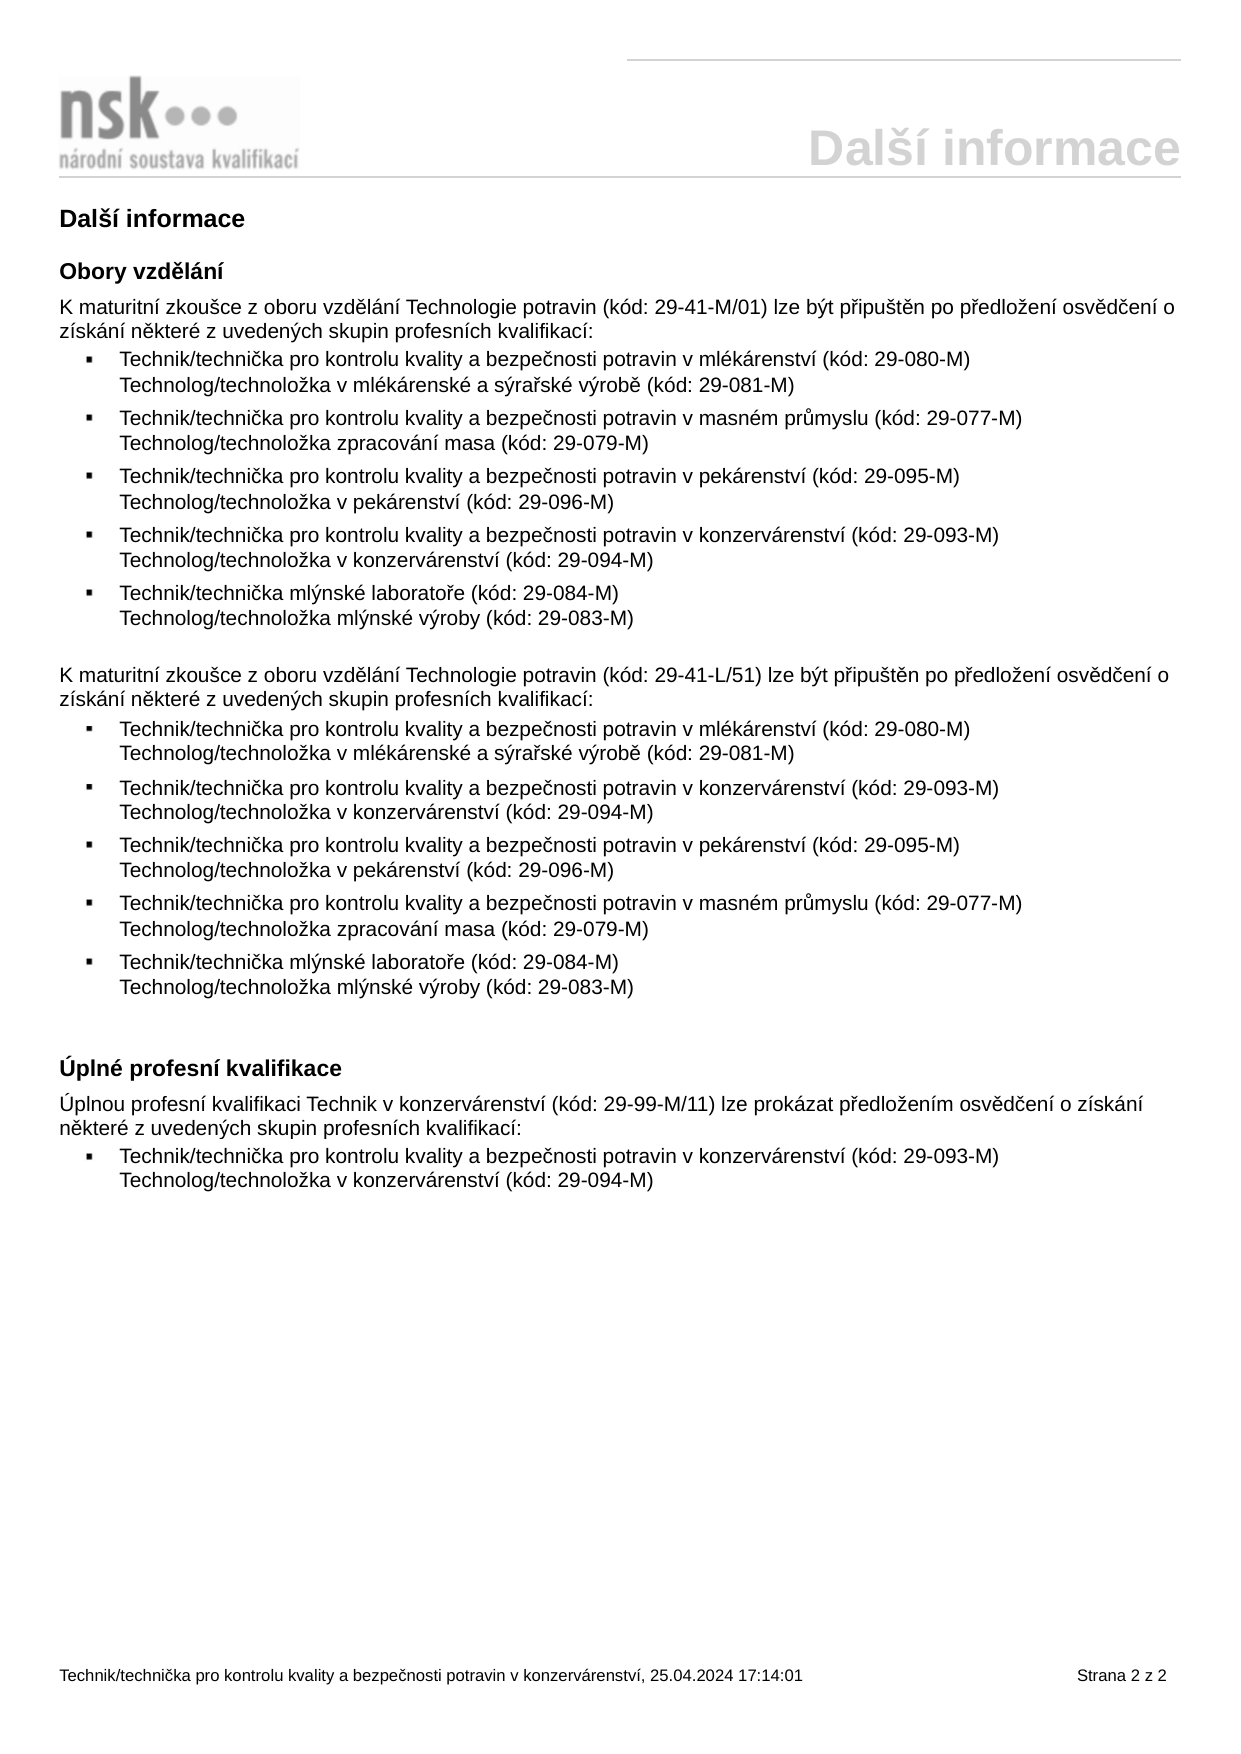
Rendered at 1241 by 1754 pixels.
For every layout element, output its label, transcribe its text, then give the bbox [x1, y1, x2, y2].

table_cell [482, 194, 619, 200]
table_cell [1167, 942, 1181, 949]
table_cell [627, 457, 861, 464]
table_cell [627, 1443, 861, 1657]
table_cell Technolog/technoložka mlýnské výroby (kód: 29-083-M) [119, 975, 1181, 1000]
table_cell [1167, 194, 1181, 200]
table_cell [59, 741, 119, 767]
table_cell [482, 1227, 619, 1443]
table_cell [119, 572, 482, 581]
table_cell [627, 514, 861, 522]
table_cell [619, 514, 627, 522]
table_cell [1167, 630, 1181, 663]
table_cell K maturitní zkoušce z oboru vzdělání Technologie potravin (kód: 29-41-L/51) lze být připuštěn po předložení osvědčení o získání některé z uvedených skupin profesních kvalifikací: [59, 663, 1181, 711]
table_cell [619, 1138, 627, 1144]
table_cell Technik/technička pro kontrolu kvality a bezpečnosti potravin v masném průmyslu (kód: 29-077-M) [119, 406, 1181, 431]
table_cell [59, 194, 119, 200]
picture [59, 949, 119, 974]
table_cell [59, 1032, 119, 1044]
table_cell [861, 236, 1167, 248]
table_cell [119, 1000, 482, 1032]
table_cell [59, 514, 119, 522]
table_cell Technolog/technoložka v mlékárenské a sýrařské výrobě (kód: 29-081-M) [119, 373, 1181, 398]
table_cell [627, 236, 861, 248]
table_cell [1167, 1000, 1181, 1032]
table_cell [861, 630, 1167, 663]
table_cell [861, 1032, 1167, 1044]
table_cell [59, 711, 119, 717]
table_cell [59, 178, 1181, 194]
table_cell [619, 1227, 627, 1443]
picture [59, 405, 119, 430]
table_cell [1167, 1658, 1181, 1693]
table_cell [619, 825, 627, 833]
table_cell [482, 942, 619, 949]
table_cell Technik/technička pro kontrolu kvality a bezpečnosti potravin v pekárenství (kód: 29-095-M) [119, 464, 1181, 489]
table_cell Technik/technička pro kontrolu kvality a bezpečnosti potravin v konzervárenství, 25.04.2024 17:14:01 [59, 1658, 861, 1693]
table_cell Technik/technička pro kontrolu kvality a bezpečnosti potravin v mlékárenství (kód: 29-080-M) [119, 717, 1181, 741]
table_cell [619, 767, 627, 776]
table_cell Technik/technička pro kontrolu kvality a bezpečnosti potravin v konzervárenství (kód: 29-093-M) [119, 523, 1181, 548]
table_cell [119, 236, 482, 248]
table_cell [59, 858, 119, 883]
table_cell [119, 630, 482, 663]
table_cell [119, 884, 482, 891]
table_cell [861, 884, 1167, 891]
table_cell [119, 171, 482, 176]
table_cell [627, 343, 861, 347]
table_cell [861, 572, 1167, 581]
table_cell [861, 457, 1167, 464]
table_cell [482, 1138, 619, 1144]
table_cell [619, 398, 627, 406]
table_cell [482, 1443, 619, 1657]
table_cell [619, 630, 627, 663]
table_cell [59, 884, 119, 891]
picture [59, 580, 119, 605]
picture [59, 1144, 119, 1169]
table_cell Další informace [59, 200, 1181, 236]
table_cell [1167, 343, 1181, 347]
table_cell [620, 59, 627, 170]
table_cell [119, 1194, 482, 1227]
table_cell Technolog/technoložka v pekárenství (kód: 29-096-M) [119, 490, 1181, 513]
table_cell [627, 630, 861, 663]
picture [59, 891, 119, 915]
table_cell [59, 398, 119, 405]
table_cell Technolog/technoložka v pekárenství (kód: 29-096-M) [119, 858, 1181, 883]
picture [59, 522, 119, 547]
table_cell [1167, 825, 1181, 833]
table_cell [59, 767, 119, 775]
table_cell [861, 1227, 1167, 1443]
table_cell [59, 373, 119, 398]
table_cell [627, 572, 861, 581]
picture [59, 717, 119, 740]
table_cell Obory vzdělání [59, 248, 1181, 295]
table_cell [119, 942, 482, 949]
table_cell [627, 942, 861, 949]
picture [58, 59, 620, 171]
table_cell [627, 1032, 861, 1044]
table_cell [861, 825, 1167, 833]
table_cell [119, 343, 482, 347]
table_cell [619, 1443, 627, 1657]
table_cell [1167, 1227, 1181, 1443]
table_cell [1167, 1138, 1181, 1144]
table_cell [119, 1138, 482, 1144]
table_cell [59, 1000, 119, 1032]
table_cell Technolog/technoložka zpracování masa (kód: 29-079-M) [119, 431, 1181, 457]
table_cell [482, 457, 619, 464]
table_cell [861, 1138, 1167, 1144]
table_cell [59, 343, 119, 347]
table_cell [119, 825, 482, 833]
table_cell [1167, 457, 1181, 464]
table_cell Technolog/technoložka mlýnské výroby (kód: 29-083-M) [119, 606, 1181, 630]
table_cell [482, 514, 619, 522]
table_cell [861, 767, 1167, 776]
table_cell [619, 457, 627, 464]
table_cell [1167, 398, 1181, 406]
table_cell [59, 942, 119, 949]
table_cell [861, 398, 1167, 406]
table_cell [627, 767, 861, 776]
table_cell [619, 572, 627, 581]
table_cell [627, 1000, 861, 1032]
table_cell [59, 431, 119, 457]
table_cell [627, 884, 861, 891]
table_cell [619, 1194, 627, 1227]
table_cell [627, 1194, 861, 1227]
table_cell [482, 572, 619, 581]
table_cell [482, 630, 619, 663]
table_cell [861, 1000, 1167, 1032]
table_cell Strana 2 z 2 [861, 1658, 1167, 1693]
table_cell [59, 572, 119, 580]
table_cell [1167, 711, 1181, 717]
table_cell [482, 343, 619, 347]
table_cell [619, 711, 627, 717]
table_cell [861, 514, 1167, 522]
table_cell [59, 916, 119, 942]
table_cell Technolog/technoložka zpracování masa (kód: 29-079-M) [119, 916, 1181, 942]
table_cell [119, 1443, 482, 1657]
table_cell Technik/technička pro kontrolu kvality a bezpečnosti potravin v masném průmyslu (kód: 29-077-M) [119, 891, 1181, 916]
table_cell [482, 398, 619, 406]
table_cell [1167, 572, 1181, 581]
table_cell [482, 1194, 619, 1227]
table_cell [59, 236, 119, 248]
table_cell [119, 711, 482, 717]
table_cell [59, 548, 119, 572]
table_cell [1167, 514, 1181, 522]
table_cell [119, 1032, 482, 1044]
table_cell [482, 711, 619, 717]
table_cell [619, 1000, 627, 1032]
table_cell Úplné profesní kvalifikace [59, 1044, 1181, 1092]
table_cell K maturitní zkoušce z oboru vzdělání Technologie potravin (kód: 29-41-M/01) lze být připuštěn po předložení osvědčení o získání některé z uvedených skupin profesních kvalifikací: [59, 295, 1181, 343]
table_cell [1167, 236, 1181, 248]
table_cell [59, 975, 119, 1000]
table_cell [59, 630, 119, 663]
table_cell [861, 194, 1167, 200]
table_cell [619, 1032, 627, 1044]
table_cell [619, 942, 627, 949]
table_cell [1167, 767, 1181, 776]
table_cell Technik/technička pro kontrolu kvality a bezpečnosti potravin v konzervárenství (kód: 29-093-M) [119, 1144, 1181, 1168]
table_cell [1167, 1032, 1181, 1044]
table_cell [119, 457, 482, 464]
table_cell [627, 194, 861, 200]
table_cell [1167, 1194, 1181, 1227]
table_cell Technik/technička pro kontrolu kvality a bezpečnosti potravin v mlékárenství (kód: 29-080-M) [119, 347, 1181, 373]
table_cell [619, 236, 627, 248]
table_cell [482, 767, 619, 776]
table_cell [619, 194, 627, 200]
table_cell [59, 490, 119, 513]
table_cell [119, 1227, 482, 1443]
table_cell [619, 884, 627, 891]
table_cell Technolog/technoložka v mlékárenské a sýrařské výrobě (kód: 29-081-M) [119, 741, 1181, 767]
table_cell [59, 1443, 119, 1657]
table_cell Technik/technička pro kontrolu kvality a bezpečnosti potravin v pekárenství (kód: 29-095-M) [119, 833, 1181, 858]
picture [59, 347, 119, 372]
table_cell [59, 800, 119, 825]
table_cell [482, 884, 619, 891]
table_cell Další informace [627, 61, 1181, 176]
table_cell [861, 1194, 1167, 1227]
table_cell Technolog/technoložka v konzervárenství (kód: 29-094-M) [119, 800, 1181, 825]
table_cell Technik/technička mlýnské laboratoře (kód: 29-084-M) [119, 581, 1181, 606]
table_cell Technolog/technoložka v konzervárenství (kód: 29-094-M) [119, 1168, 1181, 1194]
table_cell [59, 1227, 119, 1443]
table_cell [482, 171, 619, 176]
table_cell [59, 825, 119, 832]
table_cell [627, 398, 861, 406]
table_cell [619, 170, 627, 176]
table_cell [627, 1227, 861, 1443]
table_cell [59, 1169, 119, 1194]
table_cell [119, 514, 482, 522]
table_cell [59, 171, 119, 176]
table_cell [861, 343, 1167, 347]
picture [59, 775, 119, 799]
table_cell [1167, 1443, 1181, 1657]
table_cell [627, 1138, 861, 1144]
table_cell [861, 1443, 1167, 1657]
table_cell [1167, 884, 1181, 891]
table_cell [59, 1138, 119, 1144]
table_cell Technolog/technoložka v konzervárenství (kód: 29-094-M) [119, 548, 1181, 572]
table_cell [59, 457, 119, 464]
table_cell [627, 711, 861, 717]
table_cell Technik/technička pro kontrolu kvality a bezpečnosti potravin v konzervárenství (kód: 29-093-M) [119, 776, 1181, 799]
table_cell [482, 1000, 619, 1032]
table_cell [482, 825, 619, 833]
picture [59, 464, 119, 488]
table_cell [59, 606, 119, 630]
table_cell [861, 942, 1167, 949]
table_cell Technik/technička mlýnské laboratoře (kód: 29-084-M) [119, 950, 1181, 975]
table_cell [482, 1032, 619, 1044]
table_cell Úplnou profesní kvalifikaci Technik v konzervárenství (kód: 29-99-M/11) lze prokázat předložením osvědčení o získání některé z uvedených skupin profesních kvalifikací: [59, 1092, 1181, 1138]
table_cell [59, 1194, 119, 1227]
table_cell [119, 398, 482, 406]
table_cell [119, 194, 482, 200]
table_cell [482, 236, 619, 248]
table_cell [627, 825, 861, 833]
table_cell [119, 767, 482, 776]
picture [59, 832, 119, 857]
table_cell [861, 711, 1167, 717]
